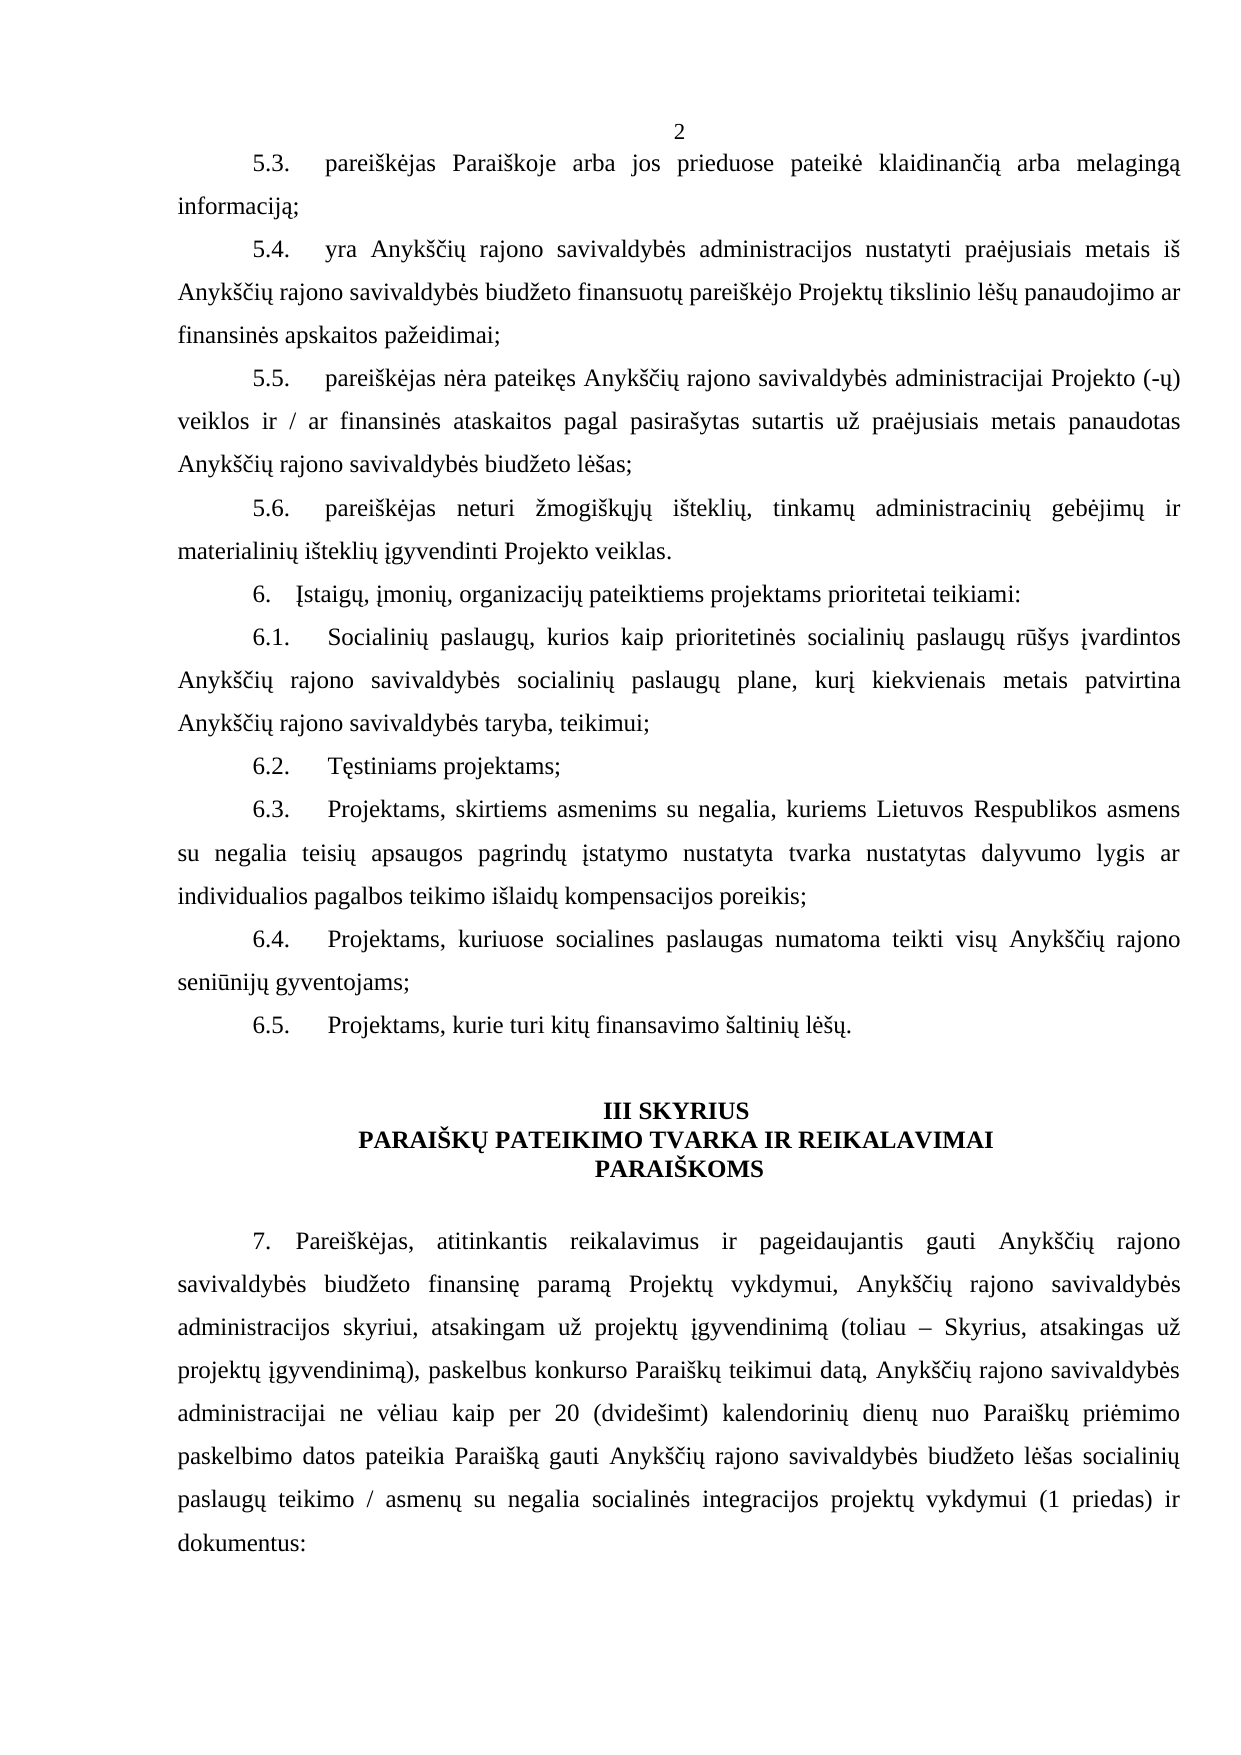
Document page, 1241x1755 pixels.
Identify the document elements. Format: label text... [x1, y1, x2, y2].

text 6. Įstaigų, įmonių, organizacijų pateiktiems projektams prioritetai teikiami: [177, 579, 1181, 608]
text 6.5. Projektams, kurie turi kitų finansavimo šaltinių lėšų. [177, 1010, 1181, 1039]
text III SKYRIUS [177, 1096, 1181, 1125]
text PARAIŠKŲ PATEIKIMO TVARKA IR REIKALAVIMAI [177, 1125, 1181, 1154]
text PARAIŠKOMS [177, 1154, 1181, 1183]
text 5.5. pareiškėjas nėra pateikęs Anykščių rajono savivaldybės administracijai Projekto (-ų) veiklos ir / ar finansinės ataskaitos pagal pasirašytas sutartis už praėjusiais metais panaudotas Anykščių rajono savivaldybės biudžeto lėšas; [177, 363, 1181, 478]
text 5.4. yra Anykščių rajono savivaldybės administracijos nustatyti praėjusiais metais iš Anykščių rajono savivaldybės biudžeto finansuotų pareiškėjo Projektų tikslinio lėšų panaudojimo ar finansinės apskaitos pažeidimai; [177, 234, 1181, 349]
text 6.4. Projektams, kuriuose socialines paslaugas numatoma teikti visų Anykščių rajono seniūnijų gyventojams; [177, 924, 1181, 996]
text 5.3. pareiškėjas Paraiškoje arba jos prieduose pateikė klaidinančią arba melagingą informaciją; [177, 148, 1181, 219]
text 6.1. Socialinių paslaugų, kurios kaip prioritetinės socialinių paslaugų rūšys įvardintos Anykščių rajono savivaldybės socialinių paslaugų plane, kurį kiekvienais metais patvirtina Anykščių rajono savivaldybės taryba, teikimui; [177, 622, 1181, 737]
text 6.2. Tęstiniams projektams; [177, 751, 1181, 780]
text 7. Pareiškėjas, atitinkantis reikalavimus ir pageidaujantis gauti Anykščių rajono savivaldybės biudžeto finansinę paramą Projektų vykdymui, Anykščių rajono savivaldybės administracijos skyriui, atsakingam už projektų įgyvendinimą (toliau – Skyrius, atsakingas už projektų įgyvendinimą), paskelbus konkurso Paraiškų teikimui datą, Anykščių rajono savivaldybės administracijai ne vėliau kaip per 20 (dvidešimt) kalendorinių dienų nuo Paraiškų priėmimo paskelbimo datos pateikia Paraišką gauti Anykščių rajono savivaldybės biudžeto lėšas socialinių paslaugų teikimo / asmenų su negalia socialinės integracijos projektų vykdymui (1 priedas) ir dokumentus: [177, 1226, 1181, 1556]
text 6.3. Projektams, skirtiems asmenims su negalia, kuriems Lietuvos Respublikos asmens su negalia teisių apsaugos pagrindų įstatymo nustatyta tvarka nustatytas dalyvumo lygis ar individualios pagalbos teikimo išlaidų kompensacijos poreikis; [177, 794, 1181, 909]
text 5.6. pareiškėjas neturi žmogiškųjų išteklių, tinkamų administracinių gebėjimų ir materialinių išteklių įgyvendinti Projekto veiklas. [177, 493, 1181, 564]
